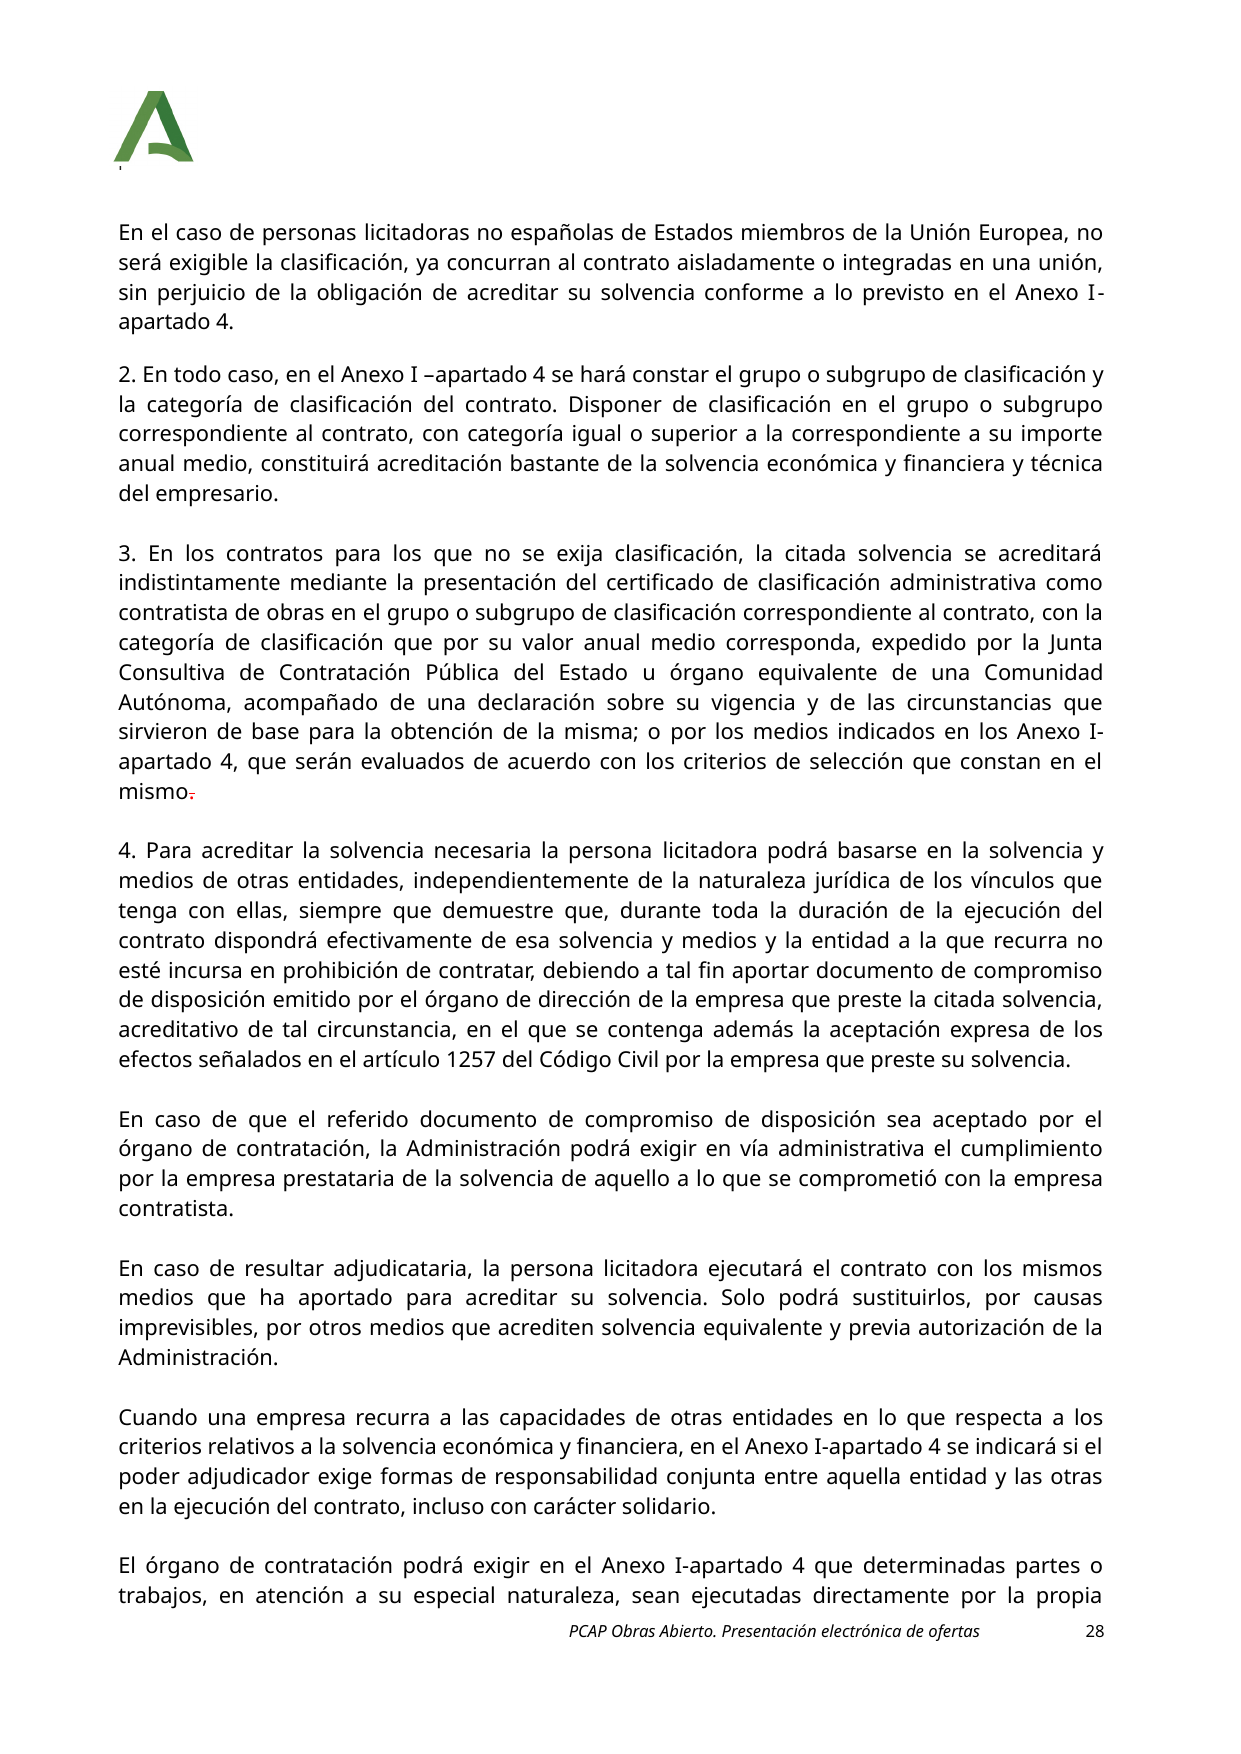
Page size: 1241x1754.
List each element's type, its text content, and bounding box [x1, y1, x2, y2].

text En caso de que el referido documento de compromiso de disposición sea aceptado por el órgano de contratación, la Administración podrá exigir en vía administrativa el cumplimiento por la empresa prestataria de la solvencia de aquello a lo que se comprometió con la empresa contratista. [118, 1104, 1104, 1223]
text En el caso de personas licitadoras no españolas de Estados miembros de la Unión Europea, no será exigible la clasificación, ya concurran al contrato aisladamente o integradas en una unión, sin perjuicio de la obligación de acreditar su solvencia conforme a lo previsto en el Anexo I- apartado 4. [118, 217, 1104, 336]
picture [109, 86, 198, 166]
text El órgano de contratación podrá exigir en el Anexo I-apartado 4 que determinadas partes o trabajos, en atención a su especial naturaleza, sean ejecutadas directamente por la propia [118, 1551, 1104, 1610]
text Cuando una empresa recurra a las capacidades de otras entidades en lo que respecta a los criterios relativos a la solvencia económica y financiera, en el Anexo I-apartado 4 se indicará si el poder adjudicador exige formas de responsabilidad conjunta entre aquella entidad y las otras en la ejecución del contrato, incluso con carácter solidario. [118, 1402, 1104, 1521]
text 4. Para acreditar la solvencia necesaria la persona licitadora podrá basarse en la solvencia y medios de otras entidades, independientemente de la naturaleza jurídica de los vínculos que tenga con ellas, siempre que demuestre que, durante toda la duración de la ejecución del contrato dispondrá efectivamente de esa solvencia y medios y la entidad a la que recurra no esté incursa en prohibición de contratar, debiendo a tal fin aportar documento de compromiso de disposición emitido por el órgano de dirección de la empresa que preste la citada solvencia, acreditativo de tal circunstancia, en el que se contenga además la aceptación expresa de los efectos señalados en el artículo 1257 del Código Civil por la empresa que preste su solvencia. [118, 836, 1104, 1074]
text 2. En todo caso, en el Anexo I –apartado 4 se hará constar el grupo o subgrupo de clasificación y la categoría de clasificación del contrato. Disponer de clasificación en el grupo o subgrupo correspondiente al contrato, con categoría igual o superior a la correspondiente a su importe anual medio, constituirá acreditación bastante de la solvencia económica y financiera y técnica del empresario. [118, 359, 1104, 508]
text En caso de resultar adjudicataria, la persona licitadora ejecutará el contrato con los mismos medios que ha aportado para acreditar su solvencia. Solo podrá sustituirlos, por causas imprevisibles, por otros medios que acrediten solvencia equivalente y previa autorización de la Administración. [118, 1253, 1104, 1372]
text 3. En los contratos para los que no se exija clasificación, la citada solvencia se acreditará indistintamente mediante la presentación del certificado de clasificación administrativa como contratista de obras en el grupo o subgrupo de clasificación correspondiente al contrato, con la categoría de clasificación que por su valor anual medio corresponda, expedido por la Junta Consultiva de Contratación Pública del Estado u órgano equivalente de una Comunidad Autónoma, acompañado de una declaración sobre su vigencia y de las circunstancias que sirvieron de base para la obtención de la misma; o por los medios indicados en los Anexo I-apartado 4, que serán evaluados de acuerdo con los criterios de selección que constan en el mismo. [118, 538, 1104, 806]
